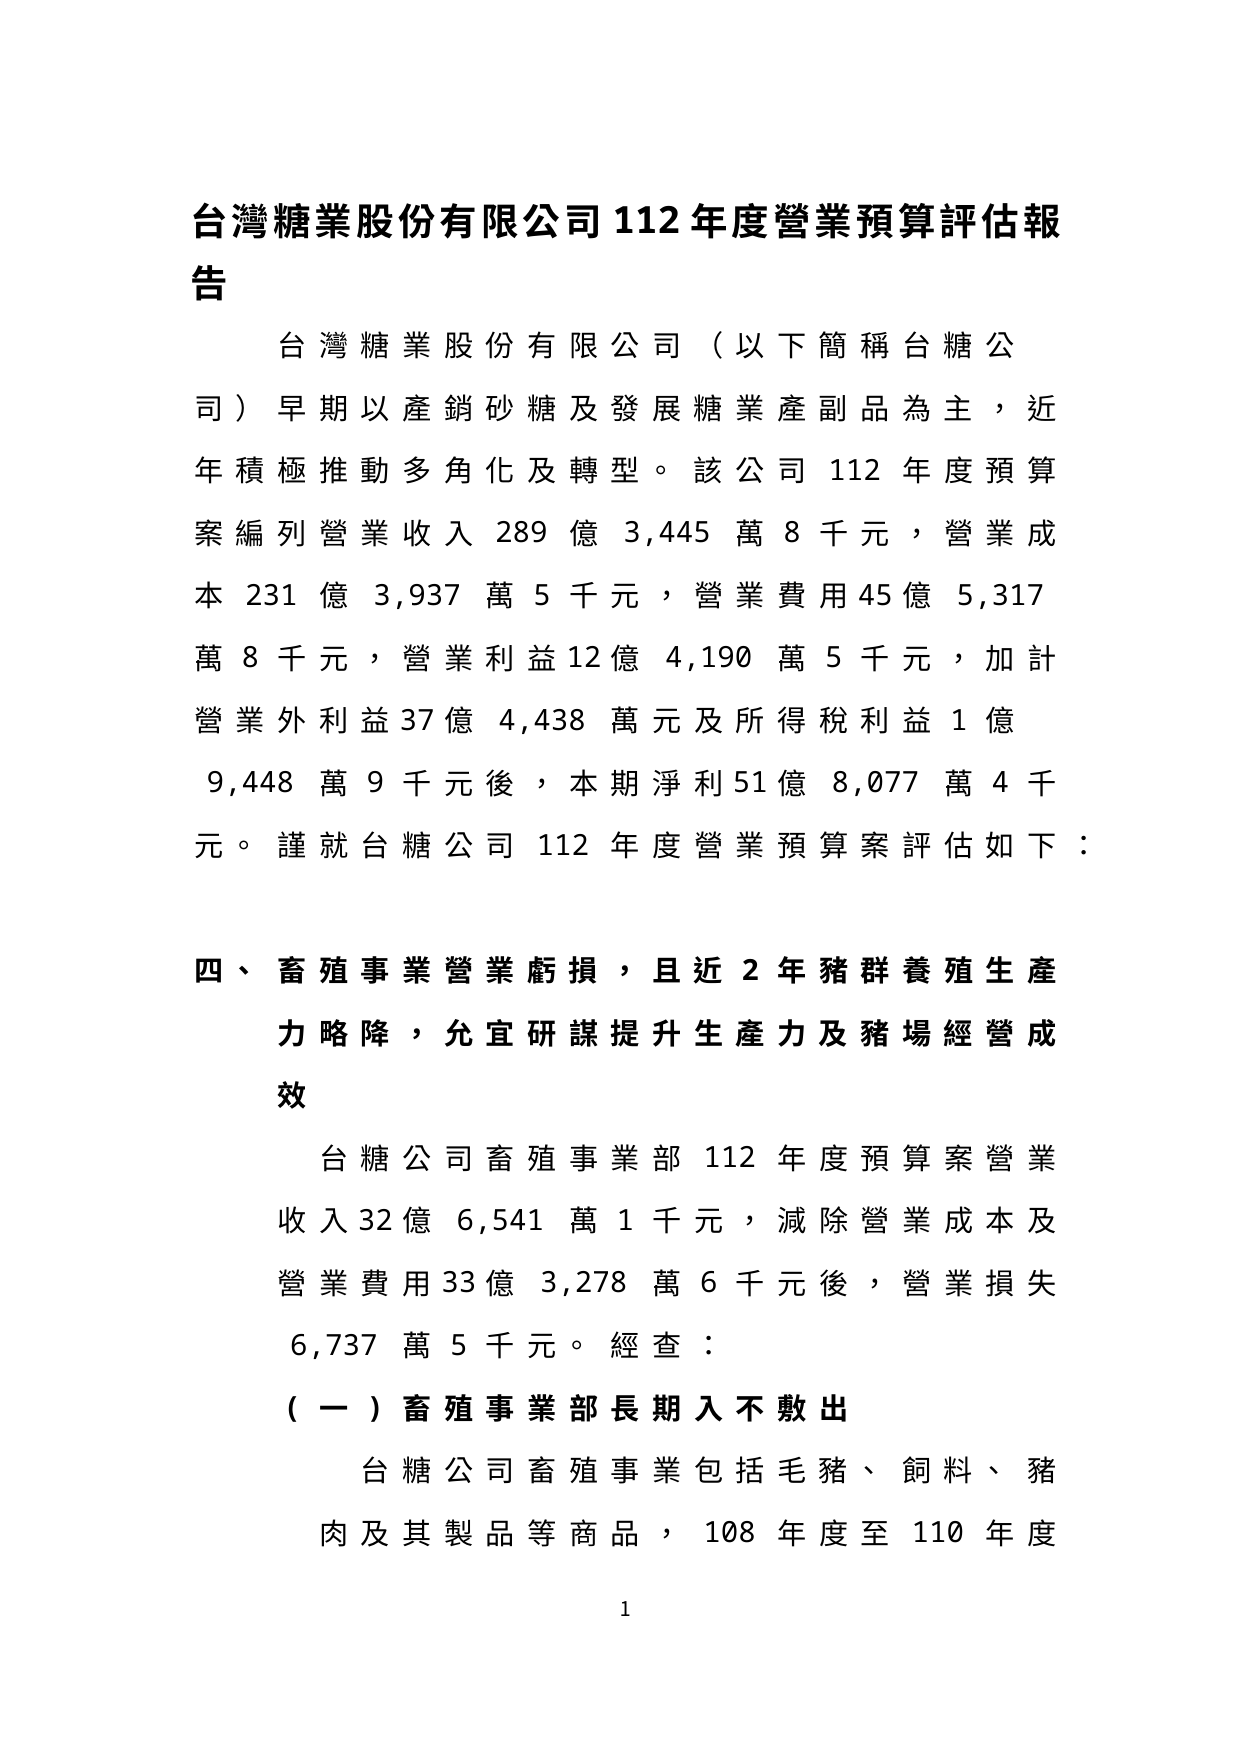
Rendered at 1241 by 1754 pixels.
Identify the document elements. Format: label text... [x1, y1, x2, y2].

text 台灣糖業股份有限公司（以下簡稱台糖公司）早期以產銷砂糖及發展糖業產副品為主，近年積極推動多角化及轉型。該公司112年度預算案編列營業收入289億3,445萬8千元，營業成本231億3,937萬5千元，營業費用45億5,317萬8千元，營業利益12億4,190萬5千元，加計營業外利益37億4,438萬元及所得稅利益1億9,448萬9千元後，本期淨利51億8,077萬4千元。謹就台糖公司112年度營業預算案評估如下： [188, 302, 1063, 865]
text 台糖公司畜殖事業部112年度預算案營業收入32億6,541萬1千元，減除營業成本及營業費用33億3,278萬6千元後，營業損失6,737萬5千元。經查： [247, 1115, 1063, 1365]
text 台灣糖業股份有限公司112年度營業預算評估報告 [188, 177, 1063, 302]
text 台糖公司畜殖事業包括毛豬、飼料、豬肉及其製品等商品，108年度至110年度 [276, 1427, 1063, 1552]
text 四、畜殖事業營業虧損，且近2年豬群養殖生產力略降，允宜研謀提升生產力及豬場經營成效 [188, 927, 1063, 1115]
text (一)畜殖事業部長期入不敷出 [247, 1365, 1063, 1427]
